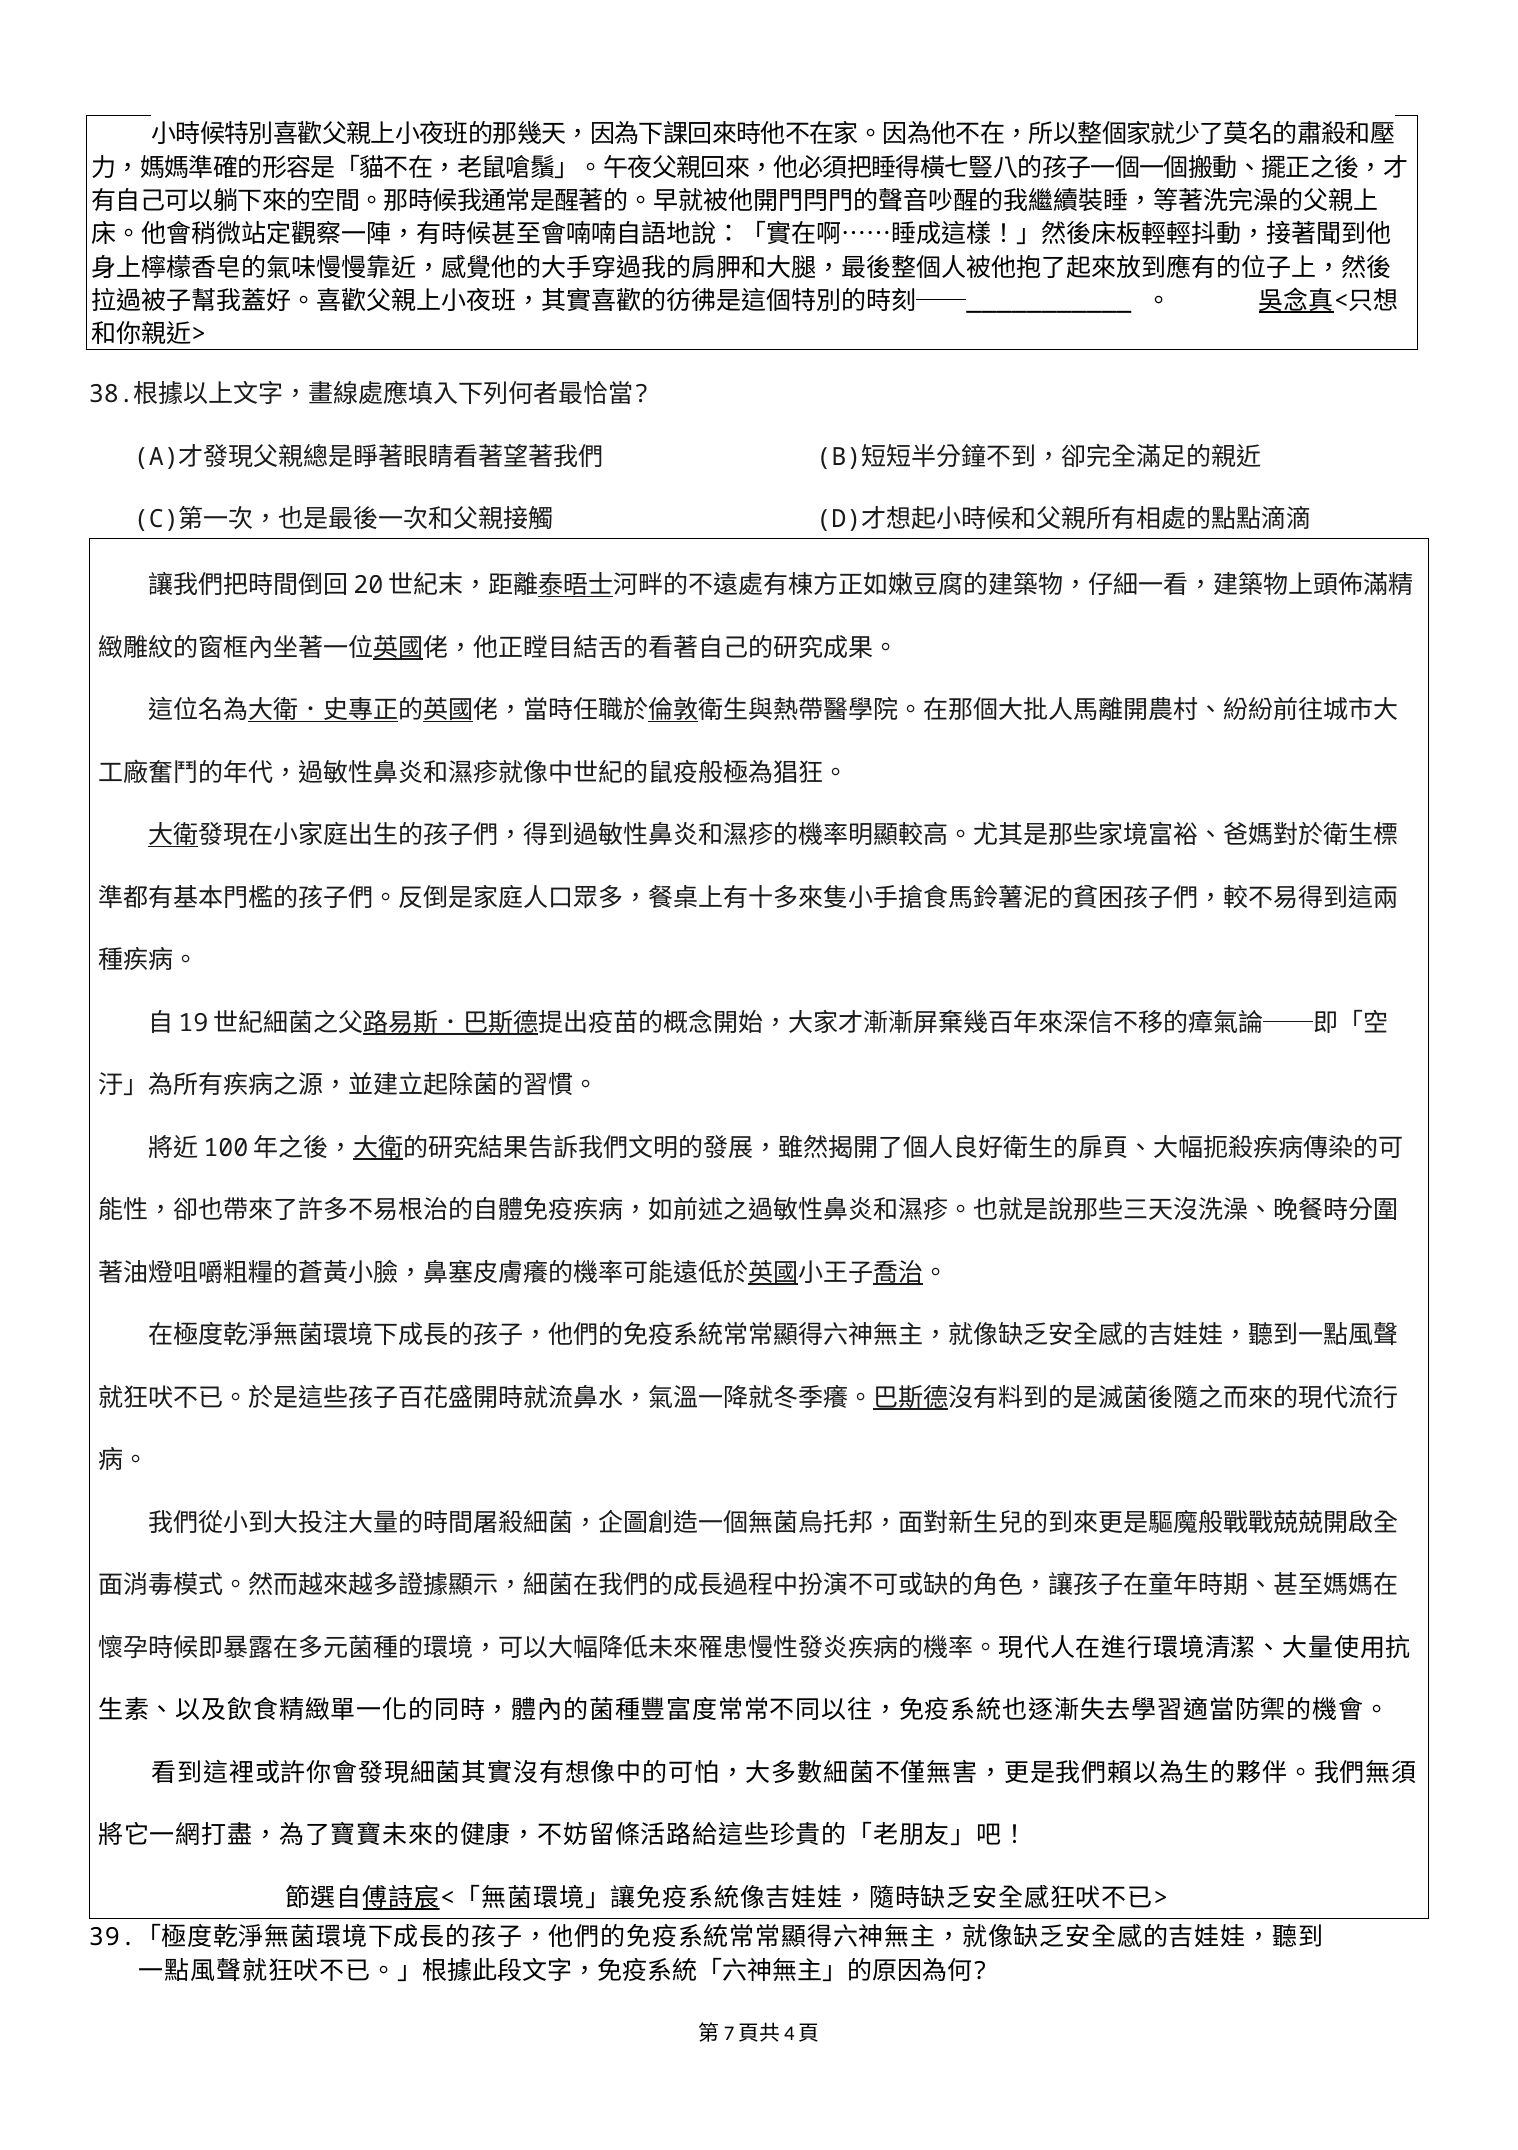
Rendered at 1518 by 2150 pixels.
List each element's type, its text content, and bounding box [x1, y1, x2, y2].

text 一點風聲就狂吠不已。」根據此段文字，免疫系統「六神無主」的原因為何? [139, 1952, 1429, 1986]
text 將近100年之後，大衛的研究結果告訴我們文明的發展，雖然揭開了個人良好衛生的扉頁、大幅扼殺疾病傳染的可能性，卻也帶來了許多不易根治的自體免疫疾病，如前述之過敏性鼻炎和濕疹。也就是說那些三天沒洗澡、晚餐時分圍著油燈咀嚼粗糧的蒼黃小臉，鼻塞皮膚癢的機率可能遠低於英國小王子喬治。 [90, 1100, 1428, 1288]
text 39.「極度乾淨無菌環境下成長的孩子，他們的免疫系統常常顯得六神無主，就像缺乏安全感的吉娃娃，聽到 [89, 1919, 1429, 1952]
text 自19世紀細菌之父路易斯．巴斯德提出疫苗的概念開始，大家才漸漸屏棄幾百年來深信不移的瘴氣論──即「空汙」為所有疾病之源，並建立起除菌的習慣。 [90, 975, 1428, 1100]
text 看到這裡或許你會發現細菌其實沒有想像中的可怕，大多數細菌不僅無害，更是我們賴以為生的夥伴。我們無須將它一網打盡，為了寶寶未來的健康，不妨留條活路給這些珍貴的「老朋友」吧！ [90, 1725, 1428, 1850]
text (A)才發現父親總是睜著眼睛看著望著我們 (B)短短半分鐘不到，卻完全滿足的親近 [89, 413, 1429, 475]
text 節選自傅詩宸<「無菌環境」讓免疫系統像吉娃娃，隨時缺乏安全感狂吠不已> [90, 1850, 1428, 1918]
text 讓我們把時間倒回20世紀末，距離泰晤士河畔的不遠處有棟方正如嫩豆腐的建築物，仔細一看，建築物上頭佈滿精緻雕紋的窗框內坐著一位英國佬，他正瞠目結舌的看著自己的研究成果。 [90, 539, 1428, 663]
text 大衛發現在小家庭出生的孩子們，得到過敏性鼻炎和濕疹的機率明顯較高。尤其是那些家境富裕、爸媽對於衛生標準都有基本門檻的孩子們。反倒是家庭人口眾多，餐桌上有十多來隻小手搶食馬鈴薯泥的貧困孩子們，較不易得到這兩種疾病。 [90, 788, 1428, 975]
text 38.根據以上文字，畫線處應填入下列何者最恰當? [89, 350, 1429, 413]
text (C)第一次，也是最後一次和父親接觸 (D)才想起小時候和父親所有相處的點點滴滴 [89, 475, 1429, 538]
text 在極度乾淨無菌環境下成長的孩子，他們的免疫系統常常顯得六神無主，就像缺乏安全感的吉娃娃，聽到一點風聲就狂吠不已。於是這些孩子百花盛開時就流鼻水，氣溫一降就冬季癢。巴斯德沒有料到的是滅菌後隨之而來的現代流行病。 [90, 1288, 1428, 1475]
text 我們從小到大投注大量的時間屠殺細菌，企圖創造一個無菌烏托邦，面對新生兒的到來更是驅魔般戰戰兢兢開啟全面消毒模式。然而越來越多證據顯示，細菌在我們的成長過程中扮演不可或缺的角色，讓孩子在童年時期、甚至媽媽在懷孕時候即暴露在多元菌種的環境，可以大幅降低未來罹患慢性發炎疾病的機率。現代人在進行環境清潔、大量使用抗生素、以及飲食精緻單一化的同時，體內的菌種豐富度常常不同以往，免疫系統也逐漸失去學習適當防禦的機會。 [90, 1475, 1428, 1725]
text 這位名為大衛．史專正的英國佬，當時任職於倫敦衛生與熱帶醫學院。在那個大批人馬離開農村、紛紛前往城市大工廠奮鬥的年代，過敏性鼻炎和濕疹就像中世紀的鼠疫般極為猖狂。 [90, 663, 1428, 788]
